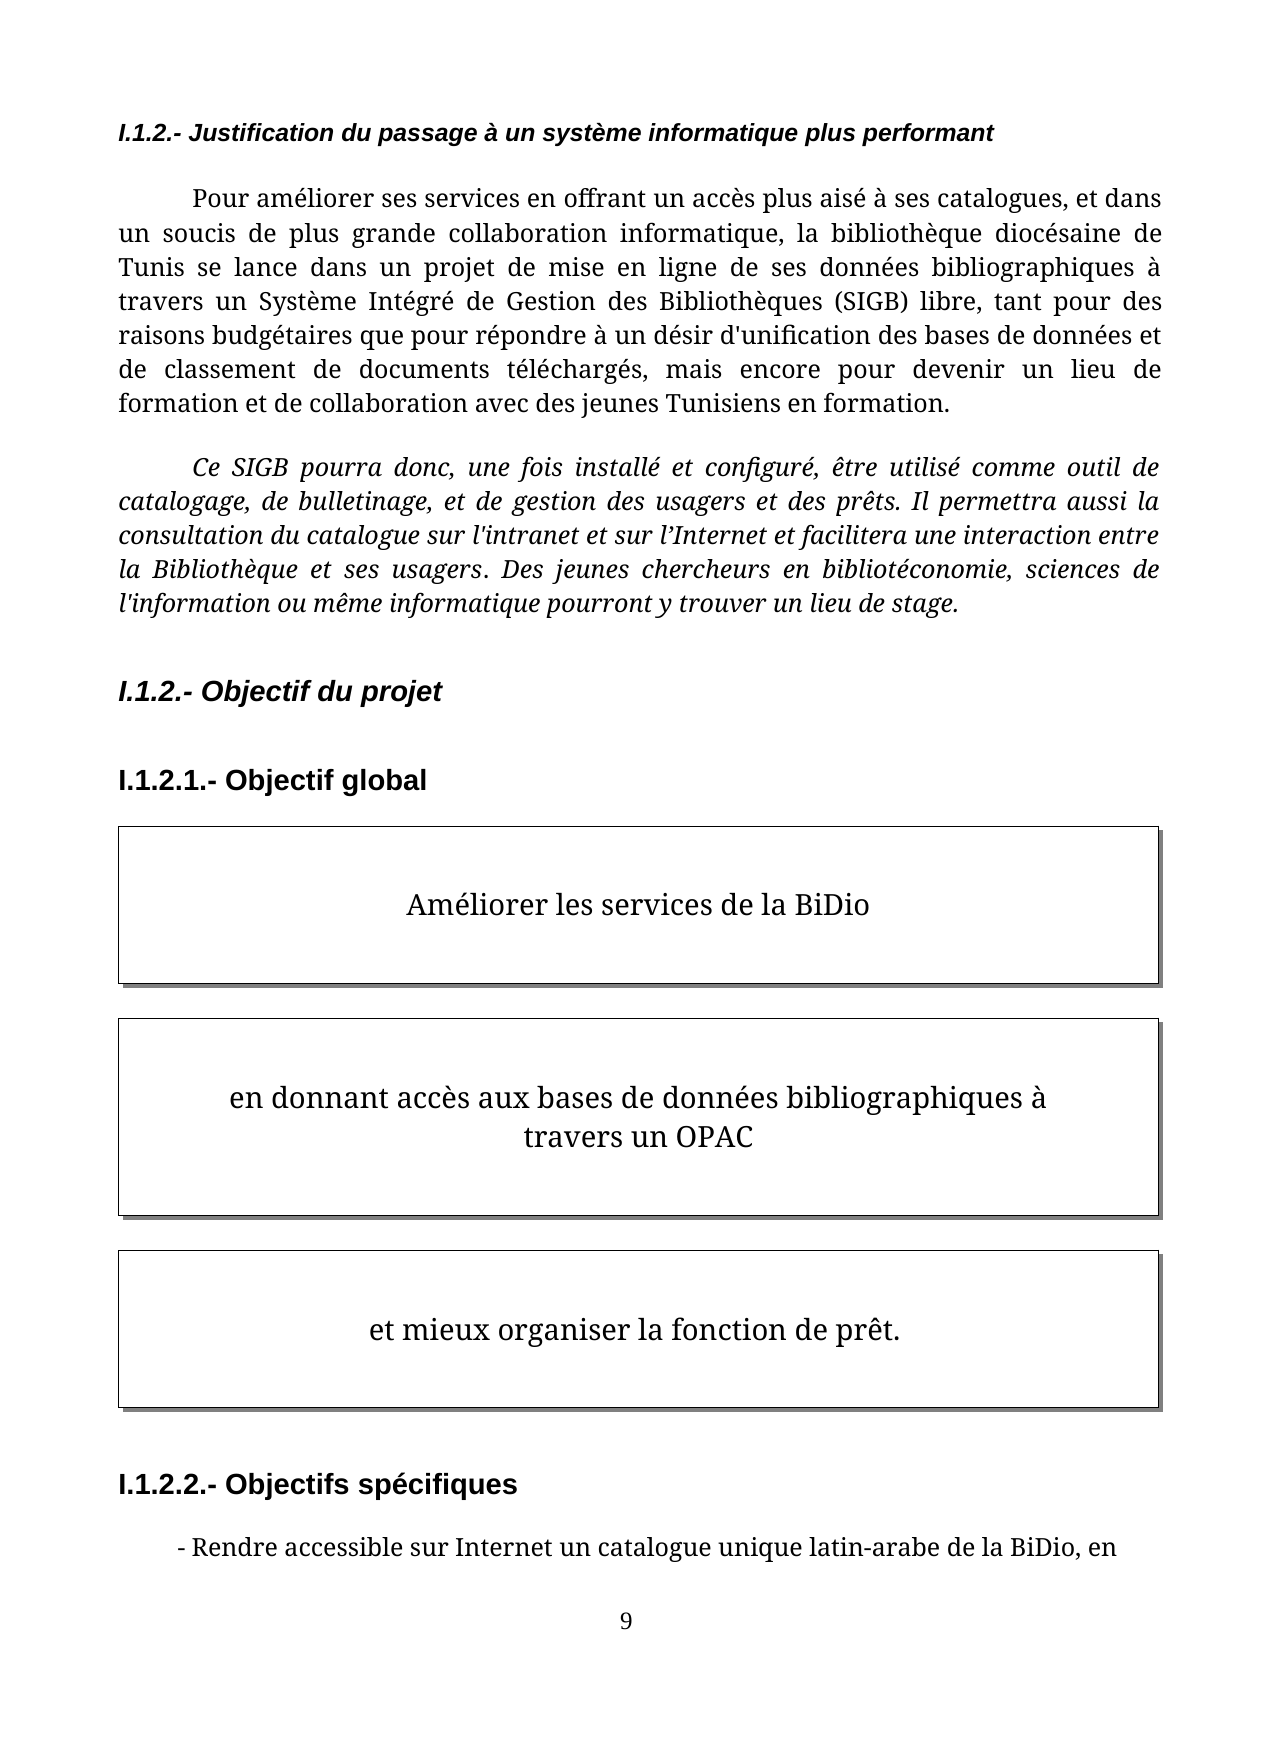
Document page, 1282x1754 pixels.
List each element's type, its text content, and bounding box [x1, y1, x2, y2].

subtitle I.1.2.- Objectif du projet [118, 674, 1163, 708]
subtitle I.1.2.1.- Objectif global [118, 762, 1163, 796]
text Ce SIGB pourra donc, une fois installé et configuré, être utilisé comme outil de catalogage, de bulletinage, et de gestion des usagers et des prêts. Il permettra aussi la consultation du catalogue sur l'intranet et sur l’Internet et facilitera une interaction entre la Bibliothèque et ses usagers. Des jeunes chercheurs en bibliotéconomie, sciences de l'information ou même informatique pourront y trouver un lieu de stage. [118, 450, 1163, 620]
text Pour améliorer ses services en offrant un accès plus aisé à ses catalogues, et dans un soucis de plus grande collaboration informatique, la bibliothèque diocésaine de Tunis se lance dans un projet de mise en ligne de ses données bibliographiques à travers un Système Intégré de Gestion des Bibliothèques (SIGB) libre, tant pour des raisons budgétaires que pour répondre à un désir d'unification des bases de données et de classement de documents téléchargés, mais encore pour devenir un lieu de formation et de collaboration avec des jeunes Tunisiens en formation. [118, 176, 1163, 420]
list - Rendre accessible sur Internet un catalogue unique latin-arabe de la BiDio, en [177, 1530, 1163, 1564]
text et mieux organiser la fonction de prêt. [119, 1251, 1158, 1407]
text Améliorer les services de la BiDio [119, 827, 1158, 983]
subtitle I.1.2.2.- Objectifs spécifiques [118, 1467, 1163, 1500]
text en donnant accès aux bases de données bibliographiques à travers un OPAC [119, 1019, 1158, 1215]
subtitle I.1.2.- Justification du passage à un système informatique plus performant [118, 118, 1163, 147]
